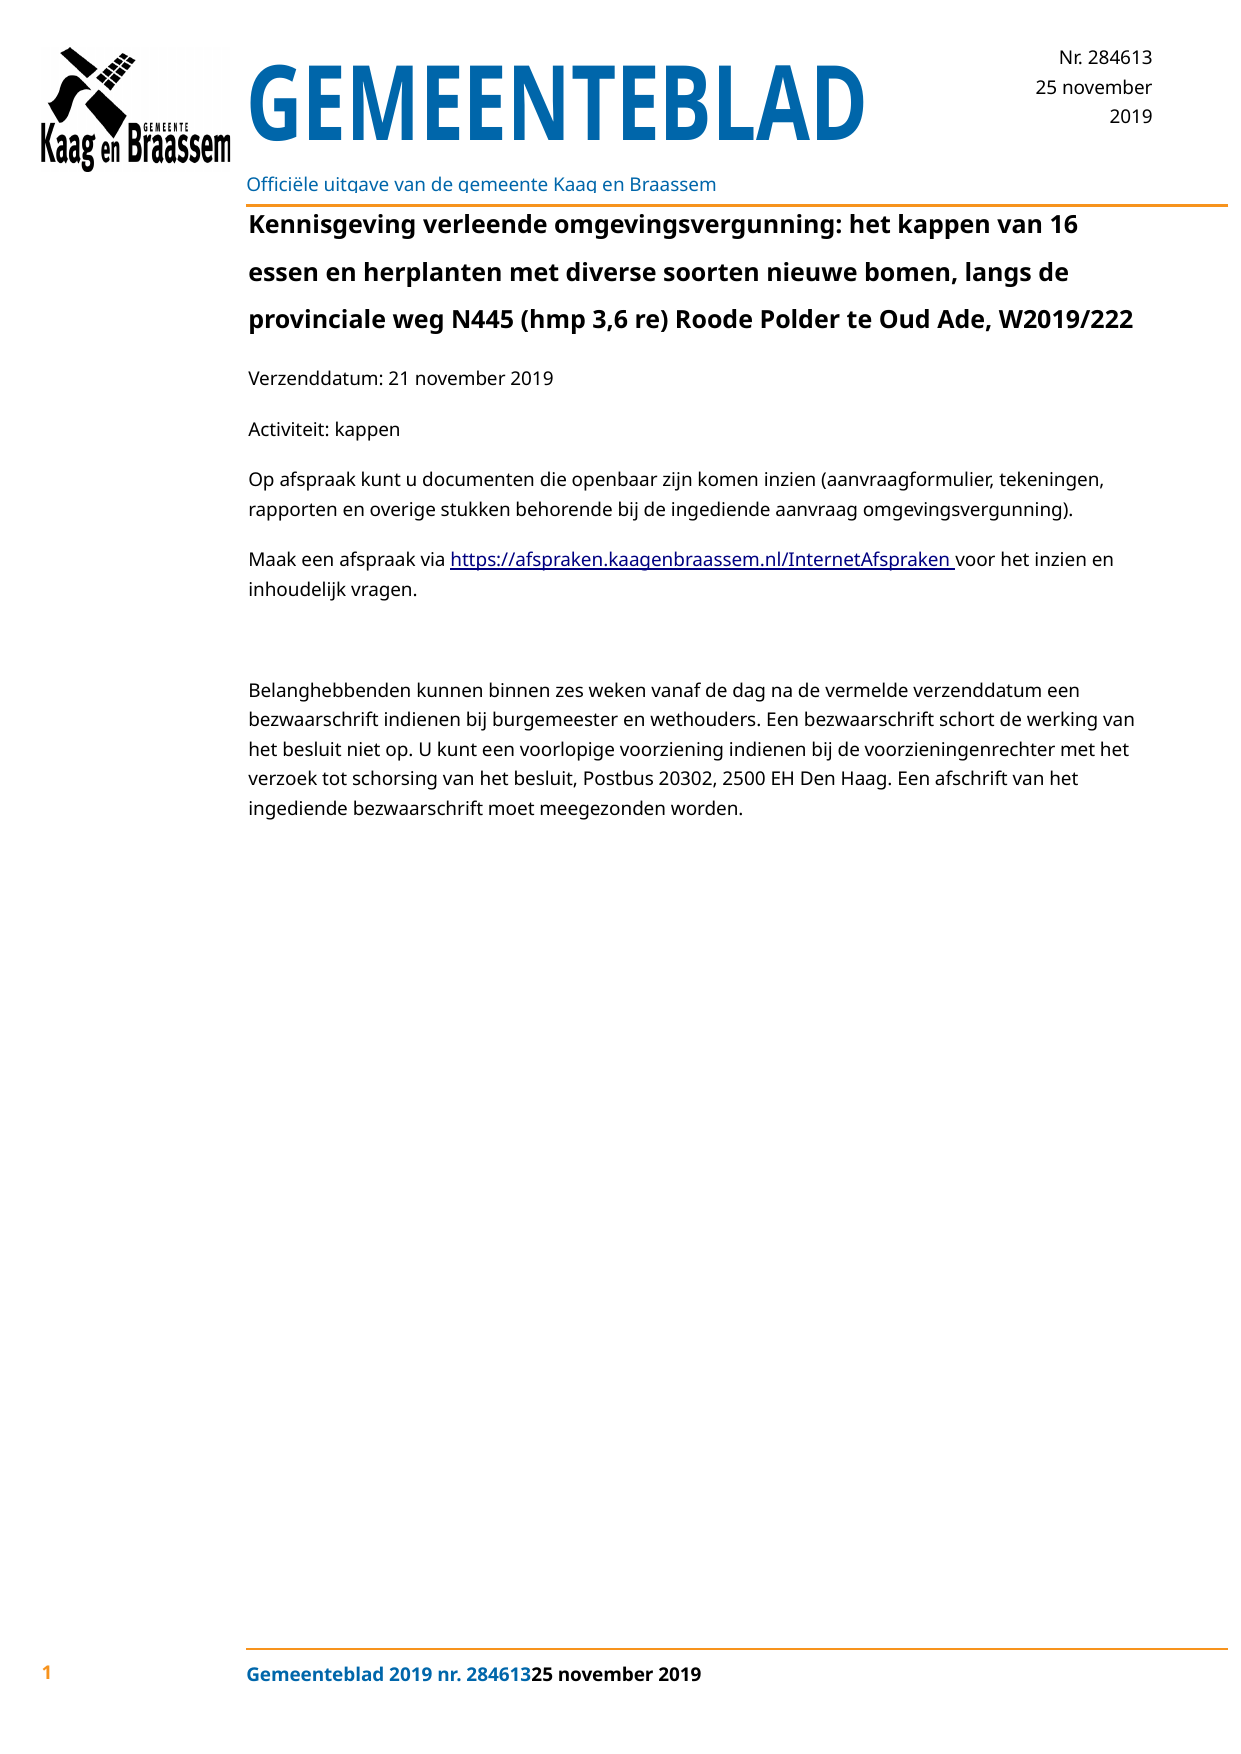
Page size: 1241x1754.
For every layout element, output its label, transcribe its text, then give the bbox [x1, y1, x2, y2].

text Op afspraak kunt u documenten die openbaar zijn komen inzien (aanvraagformulier, tekeningen, rapporten en overige stukken behorende bij de ingediende aanvraag omgevingsvergunning). [248, 466, 1152, 522]
picture [41, 47, 231, 172]
text Verzenddatum: 21 november 2019 [248, 366, 1152, 391]
text Maak een afspraak via https://afspraken.kaagenbraassem.nl/InternetAfspraken voor het inzien en inhoudelijk vragen. [248, 546, 1152, 602]
text Kennisgeving verleende omgevingsvergunning: het kappen van 16 essen en herplanten met diverse soorten nieuwe bomen, langs de provinciale weg N445 (hmp 3,6 re) Roode Polder te Oud Ade, W2019/222 [248, 207, 1152, 336]
text Activiteit: kappen [248, 416, 1152, 442]
text Belanghebbenden kunnen binnen zes weken vanaf de dag na de vermelde verzenddatum een bezwaarschrift indienen bij burgemeester en wethouders. Een bezwaarschrift schort de werking van het besluit niet op. U kunt een voorlopige voorziening indienen bij de voorzieningenrechter met het verzoek tot schorsing van het besluit, Postbus 20302, 2500 EH Den Haag. Een afschrift van het ingediende bezwaarschrift moet meegezonden worden. [248, 677, 1152, 821]
